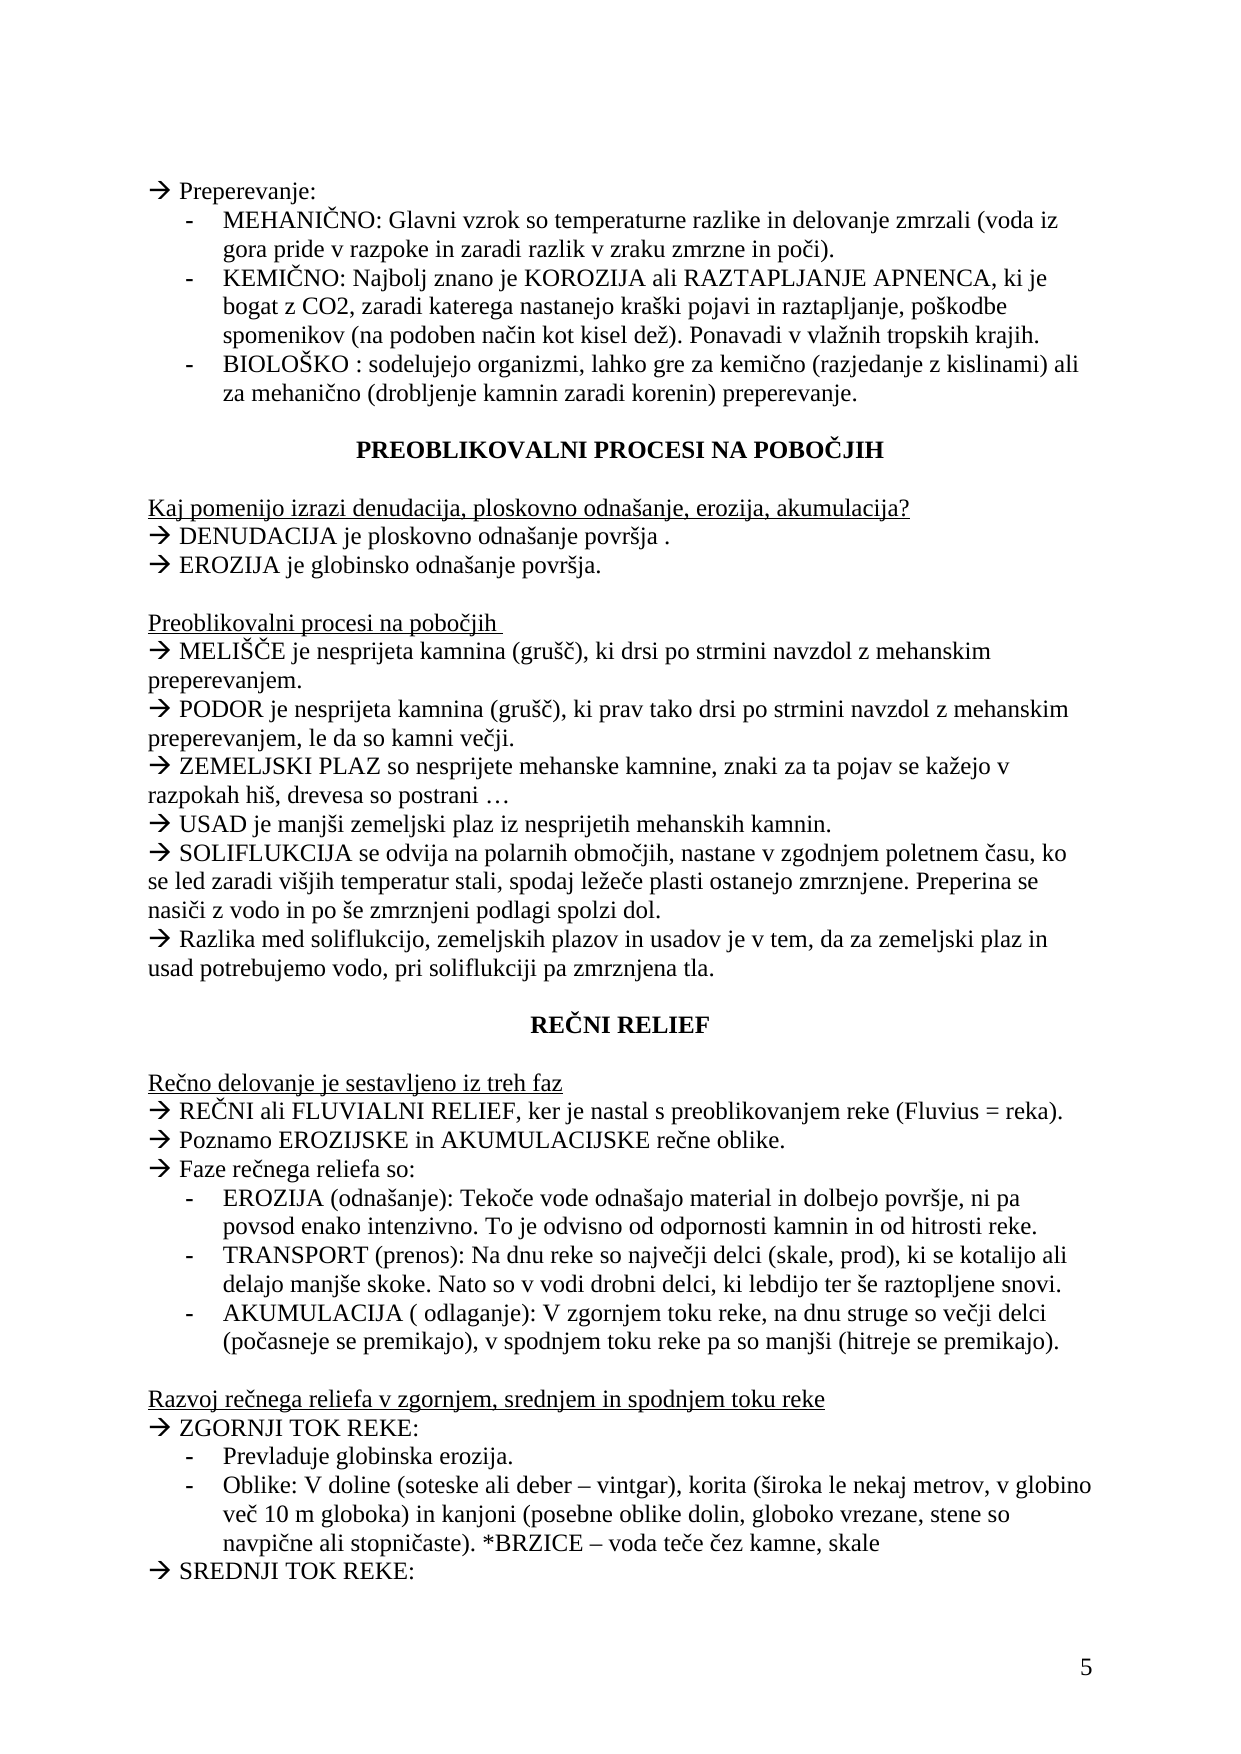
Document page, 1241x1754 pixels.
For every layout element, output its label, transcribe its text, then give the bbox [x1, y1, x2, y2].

list TRANSPORT (prenos): Na dnu reke so največji delci (skale, prod), ki se kotalijo ali delajo manjše skoke. Nato so v vodi drobni delci, ki lebdijo ter še raztopljene snovi. [185, 1240, 1093, 1298]
list BIOLOŠKO : sodelujejo organizmi, lahko gre za kemično (razjedanje z kislinami) ali za mehanično (drobljenje kamnin zaradi korenin) preperevanje. [185, 349, 1093, 406]
text  SOLIFLUKCIJA se odvija na polarnih območjih, nastane v zgodnjem poletnem času, ko se led zaradi višjih temperatur stali, spodaj ležeče plasti ostanejo zmrznjene. Preperina se nasiči z vodo in po še zmrznjeni podlagi spolzi dol. [148, 838, 1093, 924]
text REČNI RELIEF [148, 1010, 1093, 1039]
text  Poznamo EROZIJSKE in AKUMULACIJSKE rečne oblike. [148, 1125, 1093, 1154]
text Kaj pomenijo izrazi denudacija, ploskovno odnašanje, erozija, akumulacija? [148, 493, 1093, 521]
text  MELIŠČE je nesprijeta kamnina (grušč), ki drsi po strmini navzdol z mehanskim preperevanjem. [148, 636, 1093, 694]
text  SREDNJI TOK REKE: [148, 1556, 1093, 1585]
list AKUMULACIJA ( odlaganje): V zgornjem toku reke, na dnu struge so večji delci (počasneje se premikajo), v spodnjem toku reke pa so manjši (hitreje se premikajo). [185, 1298, 1093, 1355]
text  REČNI ali FLUVIALNI RELIEF, ker je nastal s preoblikovanjem reke (Fluvius = reka). [148, 1096, 1093, 1125]
text  DENUDACIJA je ploskovno odnašanje površja . [148, 521, 1093, 550]
text PREOBLIKOVALNI PROCESI NA POBOČJIH [148, 435, 1093, 464]
list Oblike: V doline (soteske ali deber – vintgar), korita (široka le nekaj metrov, v globino več 10 m globoka) in kanjoni (posebne oblike dolin, globoko vrezane, stene so navpične ali stopničaste). *BRZICE – voda teče čez kamne, skale [185, 1470, 1093, 1556]
list Prevladuje globinska erozija. [185, 1441, 1093, 1470]
text  ZGORNJI TOK REKE: [148, 1413, 1093, 1441]
list EROZIJA (odnašanje): Tekoče vode odnašajo material in dolbejo površje, ni pa povsod enako intenzivno. To je odvisno od odpornosti kamnin in od hitrosti reke. [185, 1183, 1093, 1240]
text Razvoj rečnega reliefa v zgornjem, srednjem in spodnjem toku reke [148, 1384, 1093, 1413]
text  PODOR je nesprijeta kamnina (grušč), ki prav tako drsi po strmini navzdol z mehanskim preperevanjem, le da so kamni večji. [148, 694, 1093, 751]
text Preoblikovalni procesi na pobočjih [148, 608, 1093, 636]
text  EROZIJA je globinsko odnašanje površja. [148, 550, 1093, 579]
text  Preperevanje: [148, 176, 1093, 205]
list KEMIČNO: Najbolj znano je KOROZIJA ali RAZTAPLJANJE APNENCA, ki je bogat z CO2, zaradi katerega nastanejo kraški pojavi in raztapljanje, poškodbe spomenikov (na podoben način kot kisel dež). Ponavadi v vlažnih tropskih krajih. [185, 263, 1093, 349]
text  USAD je manjši zemeljski plaz iz nesprijetih mehanskih kamnin. [148, 809, 1093, 838]
text Rečno delovanje je sestavljeno iz treh faz [148, 1068, 1093, 1096]
list MEHANIČNO: Glavni vzrok so temperaturne razlike in delovanje zmrzali (voda iz gora pride v razpoke in zaradi razlik v zraku zmrzne in poči). [185, 205, 1093, 263]
text  ZEMELJSKI PLAZ so nesprijete mehanske kamnine, znaki za ta pojav se kažejo v razpokah hiš, drevesa so postrani … [148, 751, 1093, 809]
text  Faze rečnega reliefa so: [148, 1154, 1093, 1183]
text  Razlika med soliflukcijo, zemeljskih plazov in usadov je v tem, da za zemeljski plaz in usad potrebujemo vodo, pri soliflukciji pa zmrznjena tla. [148, 924, 1093, 981]
